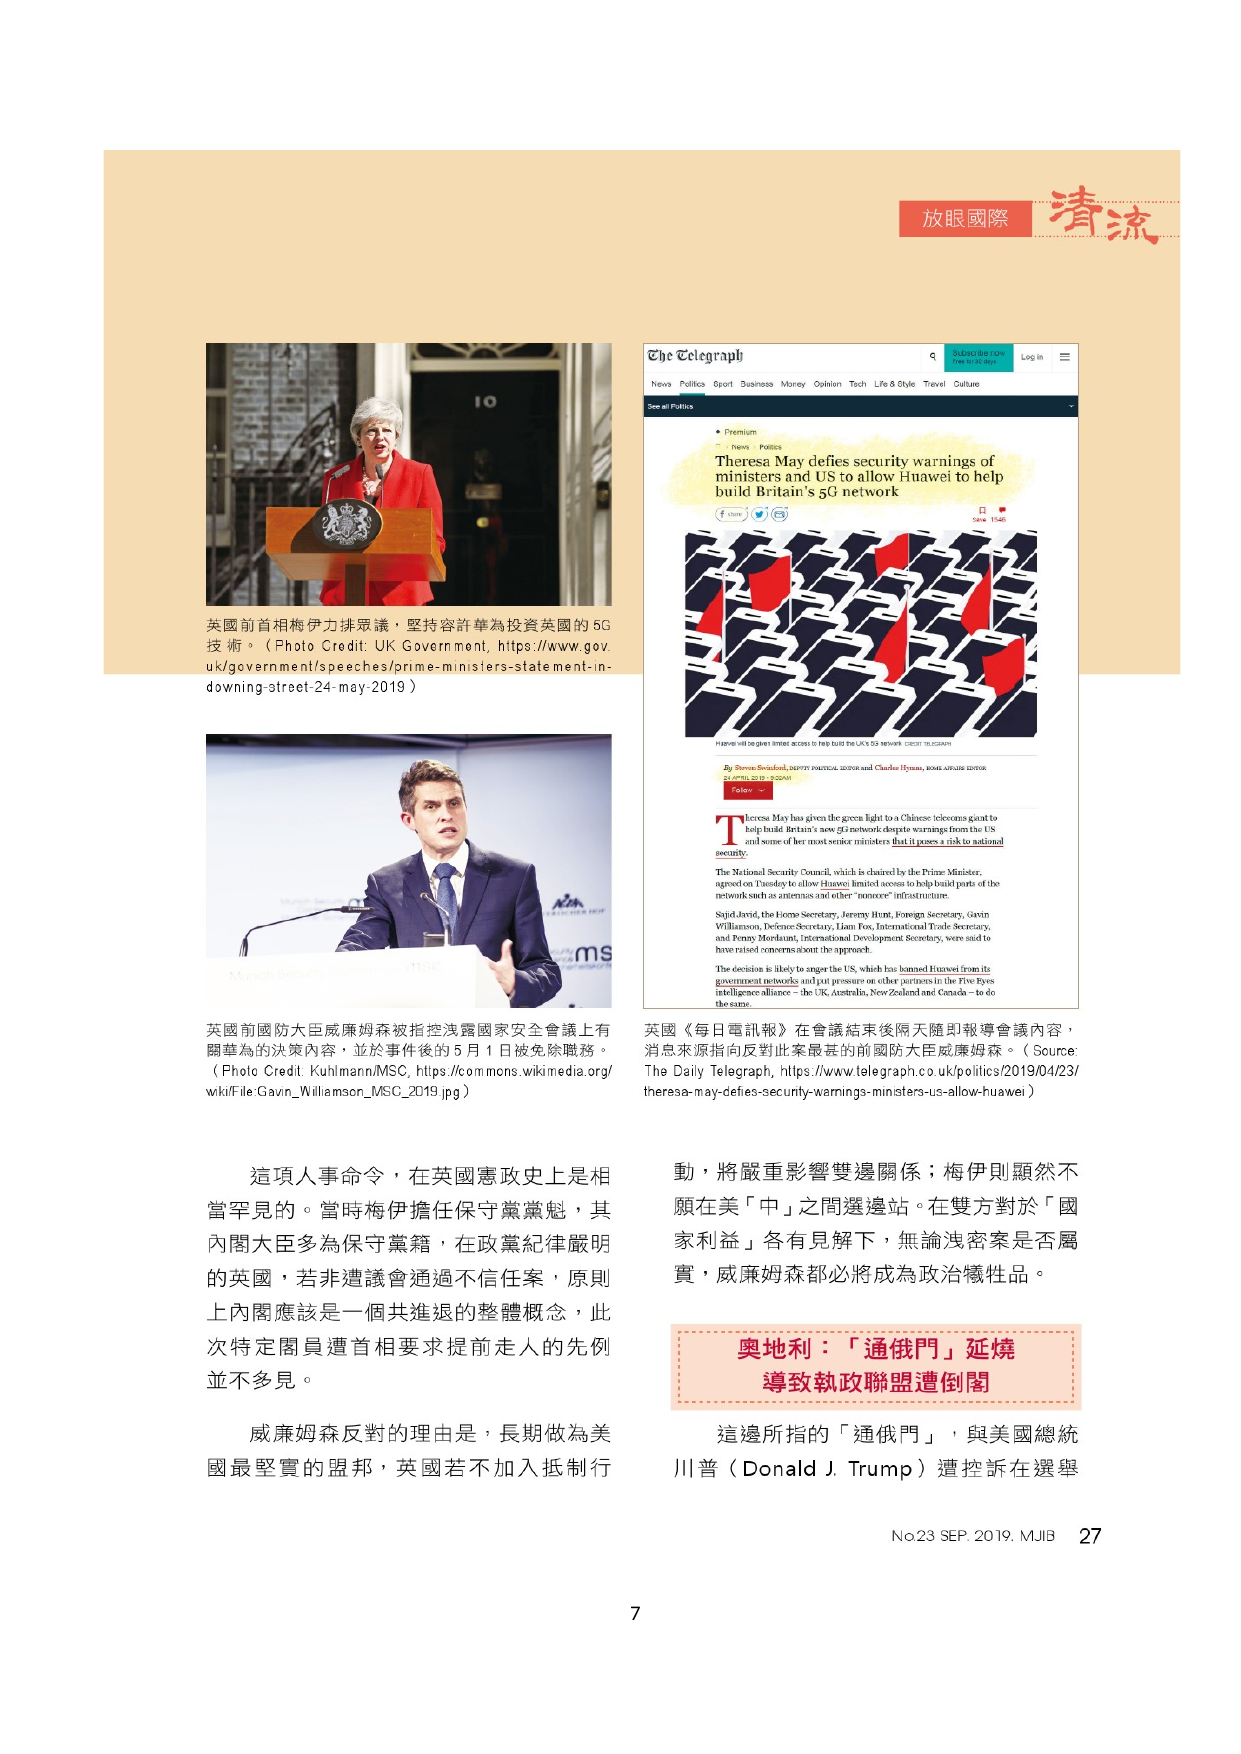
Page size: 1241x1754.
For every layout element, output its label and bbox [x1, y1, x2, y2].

picture [103, 150, 1181, 1584]
